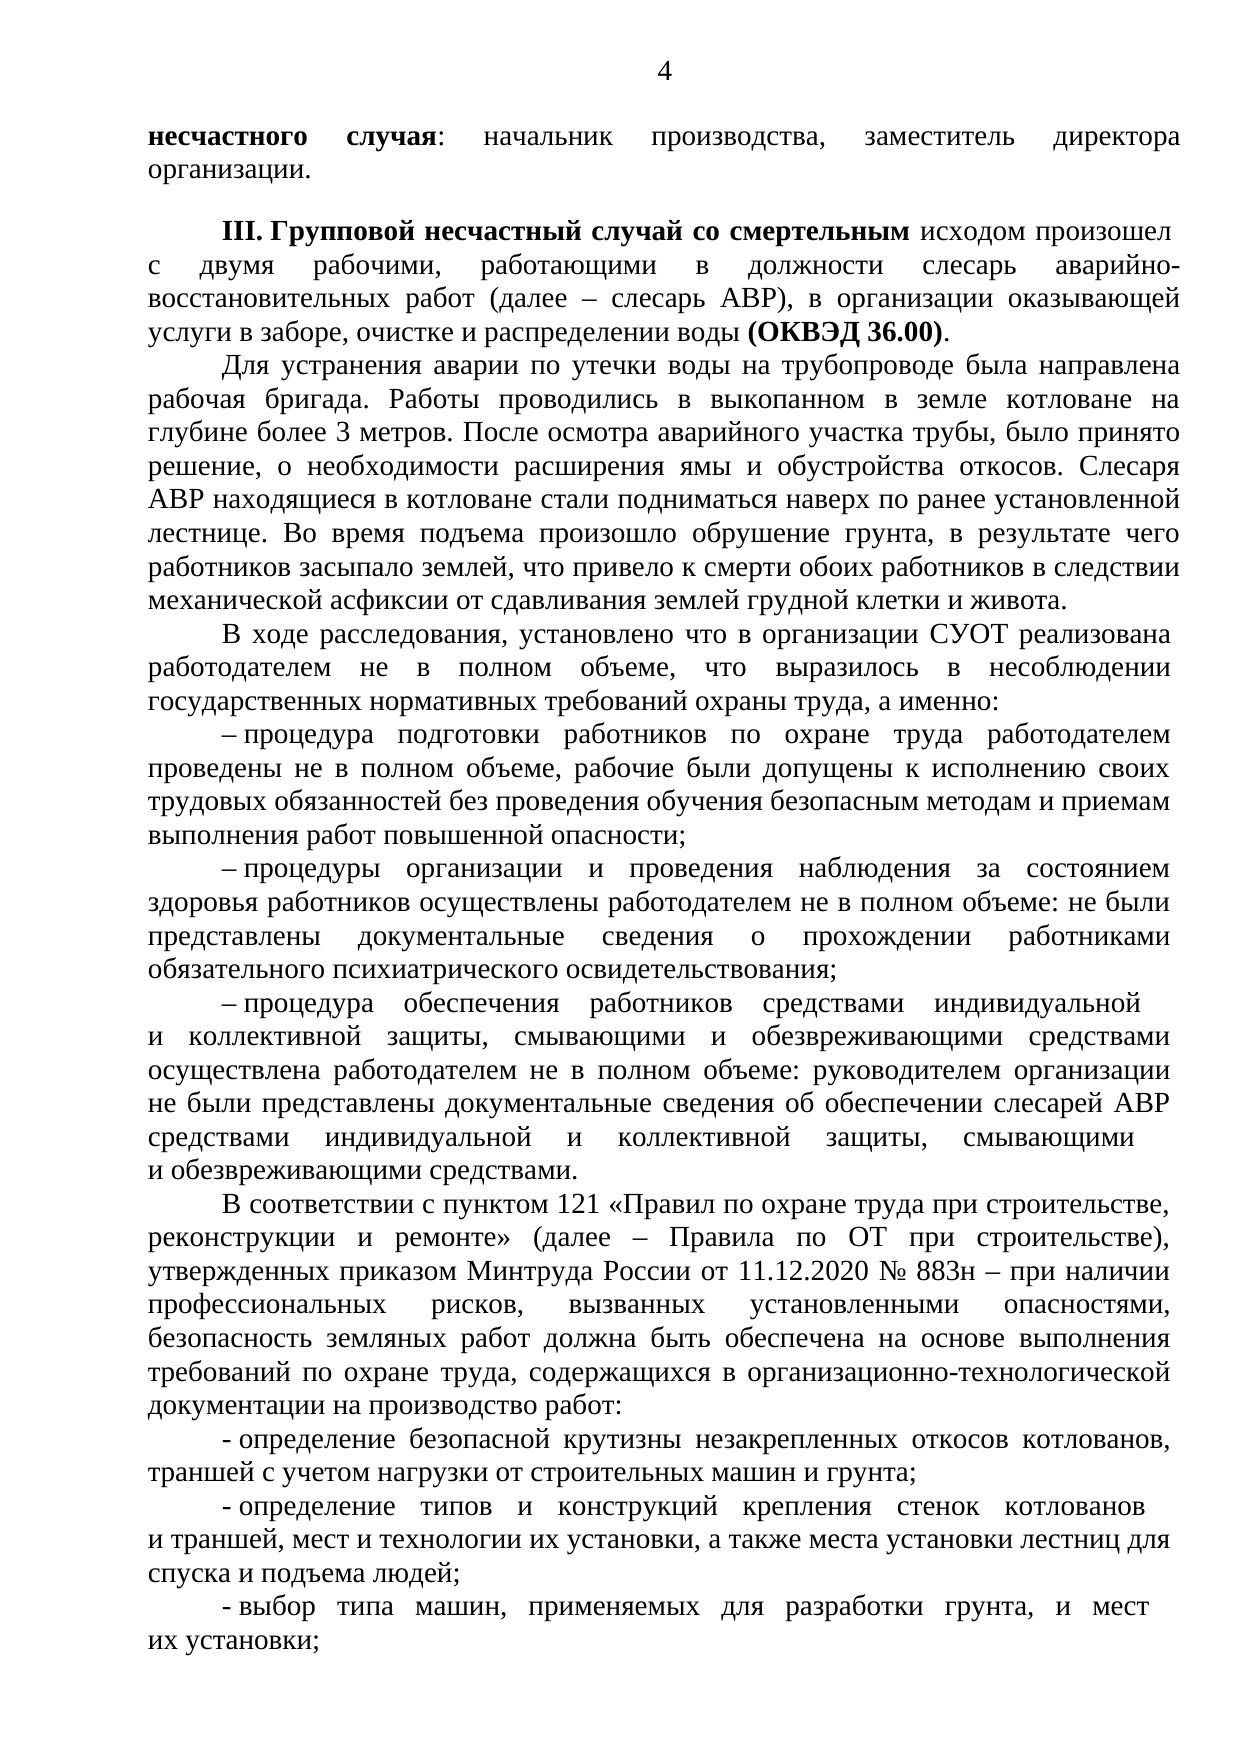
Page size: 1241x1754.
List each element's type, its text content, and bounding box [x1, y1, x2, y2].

text несчастного случая: начальник производства, заместитель директора организации. [148, 118, 1181, 185]
text – процедуры организации и проведения наблюдения за состоянием здоровья работников осуществлены работодателем не в полном объеме: не были представлены документальные сведения о прохождении работниками обязательного психиатрического освидетельствования; [148, 851, 1171, 985]
text - выбор типа машин, применяемых для разработки грунта, и мест их установки; [148, 1588, 1171, 1656]
text – процедура подготовки работников по охране труда работодателем проведены не в полном объеме, рабочие были допущены к исполнению своих трудовых обязанностей без проведения обучения безопасным методам и приемам выполнения работ повышенной опасности; [148, 716, 1171, 851]
text – процедура обеспечения работников средствами индивидуальной и коллективной защиты, смывающими и обезвреживающими средствами осуществлена работодателем не в полном объеме: руководителем организации не были представлены документальные сведения об обеспечении слесарей АВР средствами индивидуальной и коллективной защиты, смывающими и обезвреживающими средствами. [148, 985, 1171, 1186]
text III. Групповой несчастный случай со смертельным исходом произошел с двумя рабочими, работающими в должности слесарь аварийно-восстановительных работ (далее – слесарь АВР), в организации оказывающей услуги в заборе, очистке и распределении воды (ОКВЭД 36.00). [148, 213, 1181, 347]
text В ходе расследования, установлено что в организации СУОТ реализована работодателем не в полном объеме, что выразилось в несоблюдении государственных нормативных требований охраны труда, а именно: [148, 616, 1171, 716]
text В соответствии с пунктом 121 «Правил по охране труда при строительстве, реконструкции и ремонте» (далее – Правила по ОТ при строительстве), утвержденных приказом Минтруда России от 11.12.2020 № 883н – при наличии профессиональных рисков, вызванных установленными опасностями, безопасность земляных работ должна быть обеспечена на основе выполнения требований по охране труда, содержащихся в организационно-технологической документации на производство работ: [148, 1186, 1171, 1421]
text - определение типов и конструкций крепления стенок котлованов и траншей, мест и технологии их установки, а также места установки лестниц для спуска и подъема людей; [148, 1488, 1171, 1588]
text - определение безопасной крутизны незакрепленных откосов котлованов, траншей с учетом нагрузки от строительных машин и грунта; [148, 1421, 1171, 1488]
text Для устранения аварии по утечки воды на трубопроводе была направлена рабочая бригада. Работы проводились в выкопанном в земле котловане на глубине более 3 метров. После осмотра аварийного участка трубы, было принято решение, о необходимости расширения ямы и обустройства откосов. Слесаря АВР находящиеся в котловане стали подниматься наверх по ранее установленной лестнице. Во время подъема произошло обрушение грунта, в результате чего работников засыпало землей, что привело к смерти обоих работников в следствии механической асфиксии от сдавливания землей грудной клетки и живота. [148, 347, 1181, 616]
